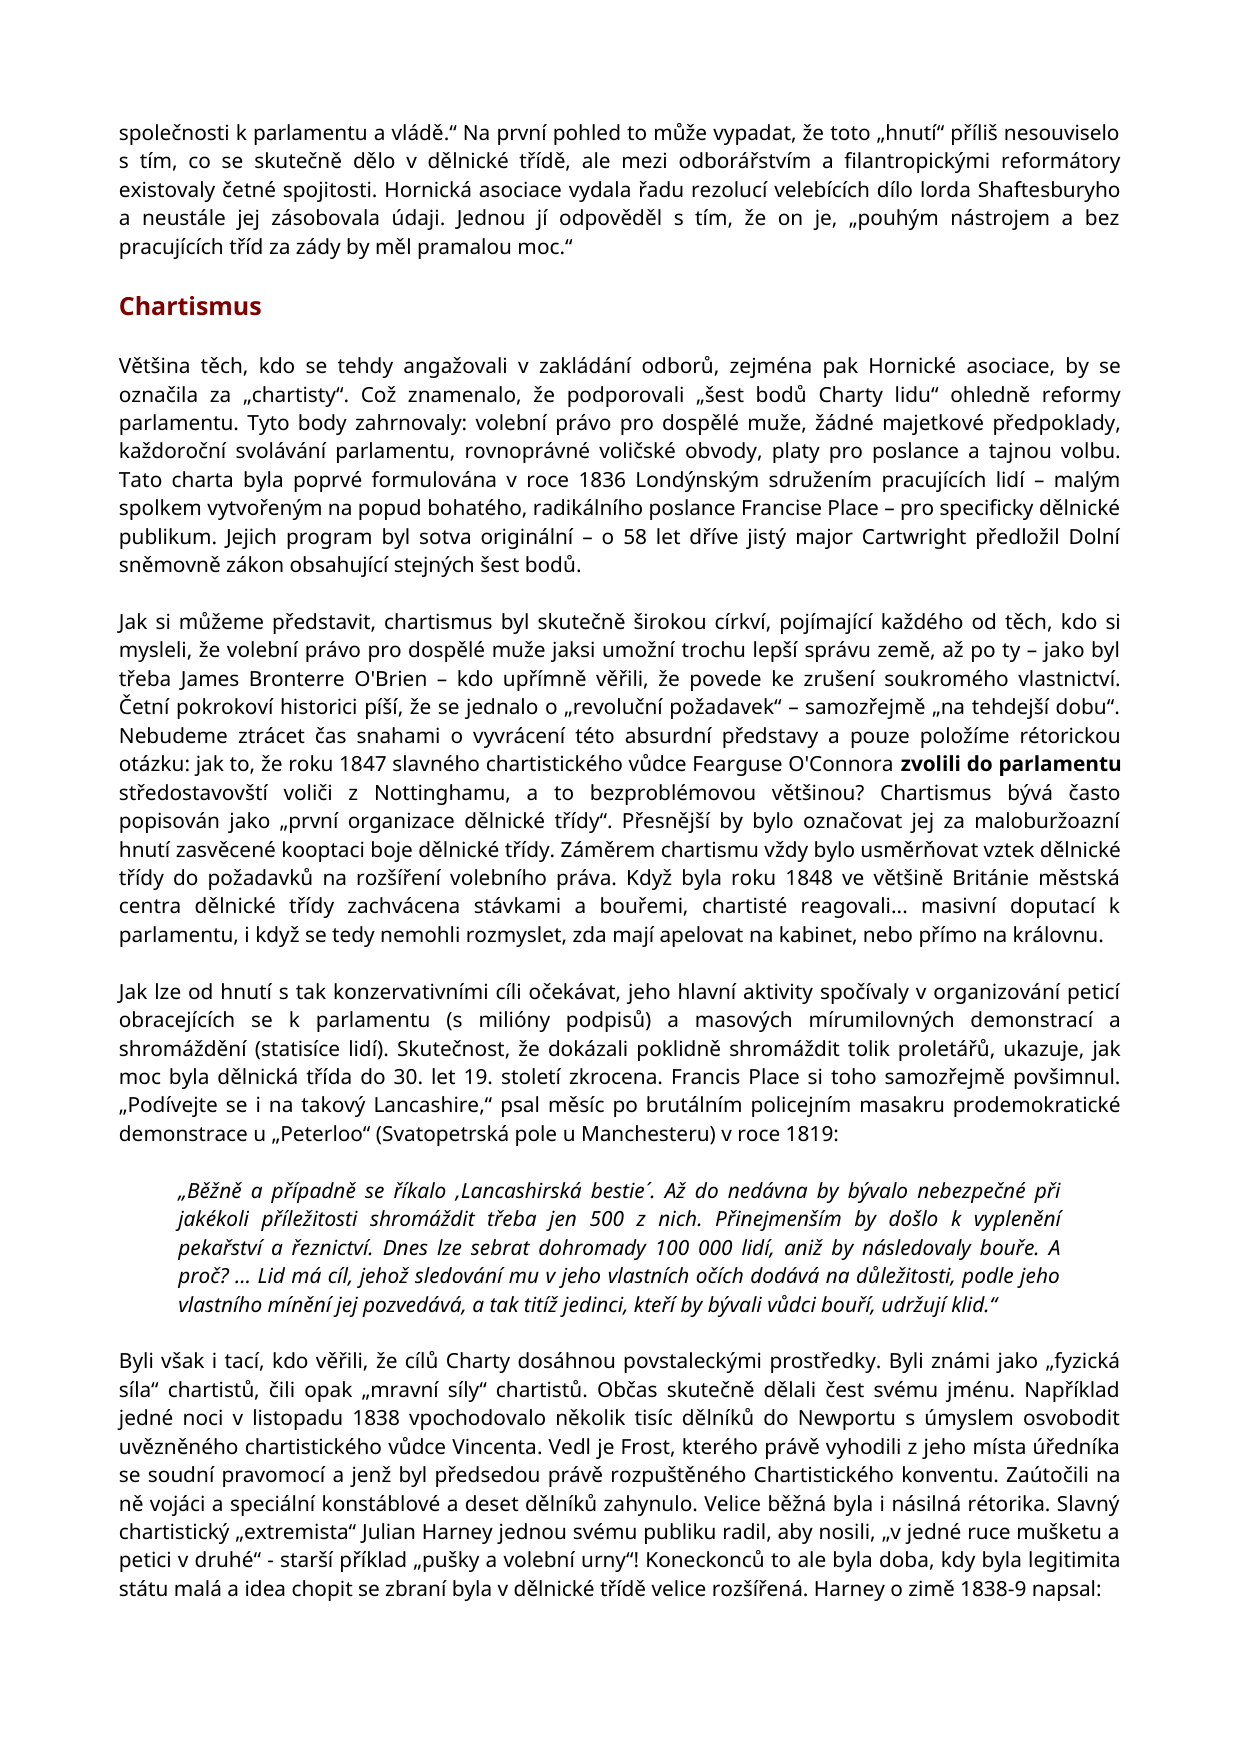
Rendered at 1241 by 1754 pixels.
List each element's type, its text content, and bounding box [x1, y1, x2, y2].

text společnosti k parlamentu a vládě.“ Na první pohled to může vypadat, že toto „hnutí“ příliš nesouviselo s tím, co se skutečně dělo v dělnické třídě, ale mezi odborářstvím a filantropickými reformátory existovaly četné spojitosti. Hornická asociace vydala řadu rezolucí velebících dílo lorda Shaftesburyho a neustále jej zásobovala údaji. Jednou jí odpověděl s tím, že on je, „pouhým nástrojem a bez pracujících tříd za zády by měl pramalou moc.“ [119, 118, 1122, 260]
text Většina těch, kdo se tehdy angažovali v zakládání odborů, zejména pak Hornické asociace, by se označila za „chartisty“. Což znamenalo, že podporovali „šest bodů Charty lidu“ ohledně reformy parlamentu. Tyto body zahrnovaly: volební právo pro dospělé muže, žádné majetkové předpoklady, každoroční svolávání parlamentu, rovnoprávné voličské obvody, platy pro poslance a tajnou volbu. Tato charta byla poprvé formulována v roce 1836 Londýnským sdružením pracujících lidí – malým spolkem vytvořeným na popud bohatého, radikálního poslance Francise Place – pro specificky dělnické publikum. Jejich program byl sotva originální – o 58 let dříve jistý major Cartwright předložil Dolní sněmovně zákon obsahující stejných šest bodů. [119, 351, 1122, 579]
text „Běžně a případně se říkalo ,Lancashirská bestie´. Až do nedávna by bývalo nebezpečné při jakékoli příležitosti shromáždit třeba jen 500 z nich. Přinejmenším by došlo k vyplenění pekařství a řeznictví. Dnes lze sebrat dohromady 100 000 lidí, aniž by následovaly bouře. A proč? … Lid má cíl, jehož sledování mu v jeho vlastních očích dodává na důležitosti, podle jeho vlastního mínění jej pozvedává, a tak titíž jedinci, kteří by bývali vůdci bouří, udržují klid.“ [178, 1176, 1064, 1318]
text Chartismus [119, 289, 1122, 323]
text Jak si můžeme představit, chartismus byl skutečně širokou církví, pojímající každého od těch, kdo si mysleli, že volební právo pro dospělé muže jaksi umožní trochu lepší správu země, až po ty – jako byl třeba James Bronterre O'Brien – kdo upřímně věřili, že povede ke zrušení soukromého vlastnictví. Četní pokrokoví historici píší, že se jednalo o „revoluční požadavek“ – samozřejmě „na tehdejší dobu“. Nebudeme ztrácet čas snahami o vyvrácení této absurdní představy a pouze položíme rétorickou otázku: jak to, že roku 1847 slavného chartistického vůdce Fearguse O'Connora zvolili do parlamentu středostavovští voliči z Nottinghamu, a to bezproblémovou většinou? Chartismus bývá často popisován jako „první organizace dělnické třídy“. Přesnější by bylo označovat jej za maloburžoazní hnutí zasvěcené kooptaci boje dělnické třídy. Záměrem chartismu vždy bylo usměrňovat vztek dělnické třídy do požadavků na rozšíření volebního práva. Když byla roku 1848 ve většině Británie městská centra dělnické třídy zachvácena stávkami a bouřemi, chartisté reagovali... masivní doputací k parlamentu, i když se tedy nemohli rozmyslet, zda mají apelovat na kabinet, nebo přímo na královnu. [119, 607, 1122, 948]
text Jak lze od hnutí s tak konzervativními cíli očekávat, jeho hlavní aktivity spočívaly v organizování peticí obracejících se k parlamentu (s milióny podpisů) a masových mírumilovných demonstrací a shromáždění (statisíce lidí). Skutečnost, že dokázali poklidně shromáždit tolik proletářů, ukazuje, jak moc byla dělnická třída do 30. let 19. století zkrocena. Francis Place si toho samozřejmě povšimnul. „Podívejte se i na takový Lancashire,“ psal měsíc po brutálním policejním masakru prodemokratické demonstrace u „Peterloo“ (Svatopetrská pole u Manchesteru) v roce 1819: [119, 977, 1122, 1147]
text Byli však i tací, kdo věřili, že cílů Charty dosáhnou povstaleckými prostředky. Byli známi jako „fyzická síla“ chartistů, čili opak „mravní síly“ chartistů. Občas skutečně dělali čest svému jménu. Například jedné noci v listopadu 1838 vpochodovalo několik tisíc dělníků do Newportu s úmyslem osvobodit uvězněného chartistického vůdce Vincenta. Vedl je Frost, kterého právě vyhodili z jeho místa úředníka se soudní pravomocí a jenž byl předsedou právě rozpuštěného Chartistického konventu. Zaútočili na ně vojáci a speciální konstáblové a deset dělníků zahynulo. Velice běžná byla i násilná rétorika. Slavný chartistický „extremista“ Julian Harney jednou svému publiku radil, aby nosili, „v jedné ruce mušketu a petici v druhé“ - starší příklad „pušky a volební urny“! Koneckonců to ale byla doba, kdy byla legitimita státu malá a idea chopit se zbraní byla v dělnické třídě velice rozšířená. Harney o zimě 1838-9 napsal: [119, 1347, 1122, 1602]
